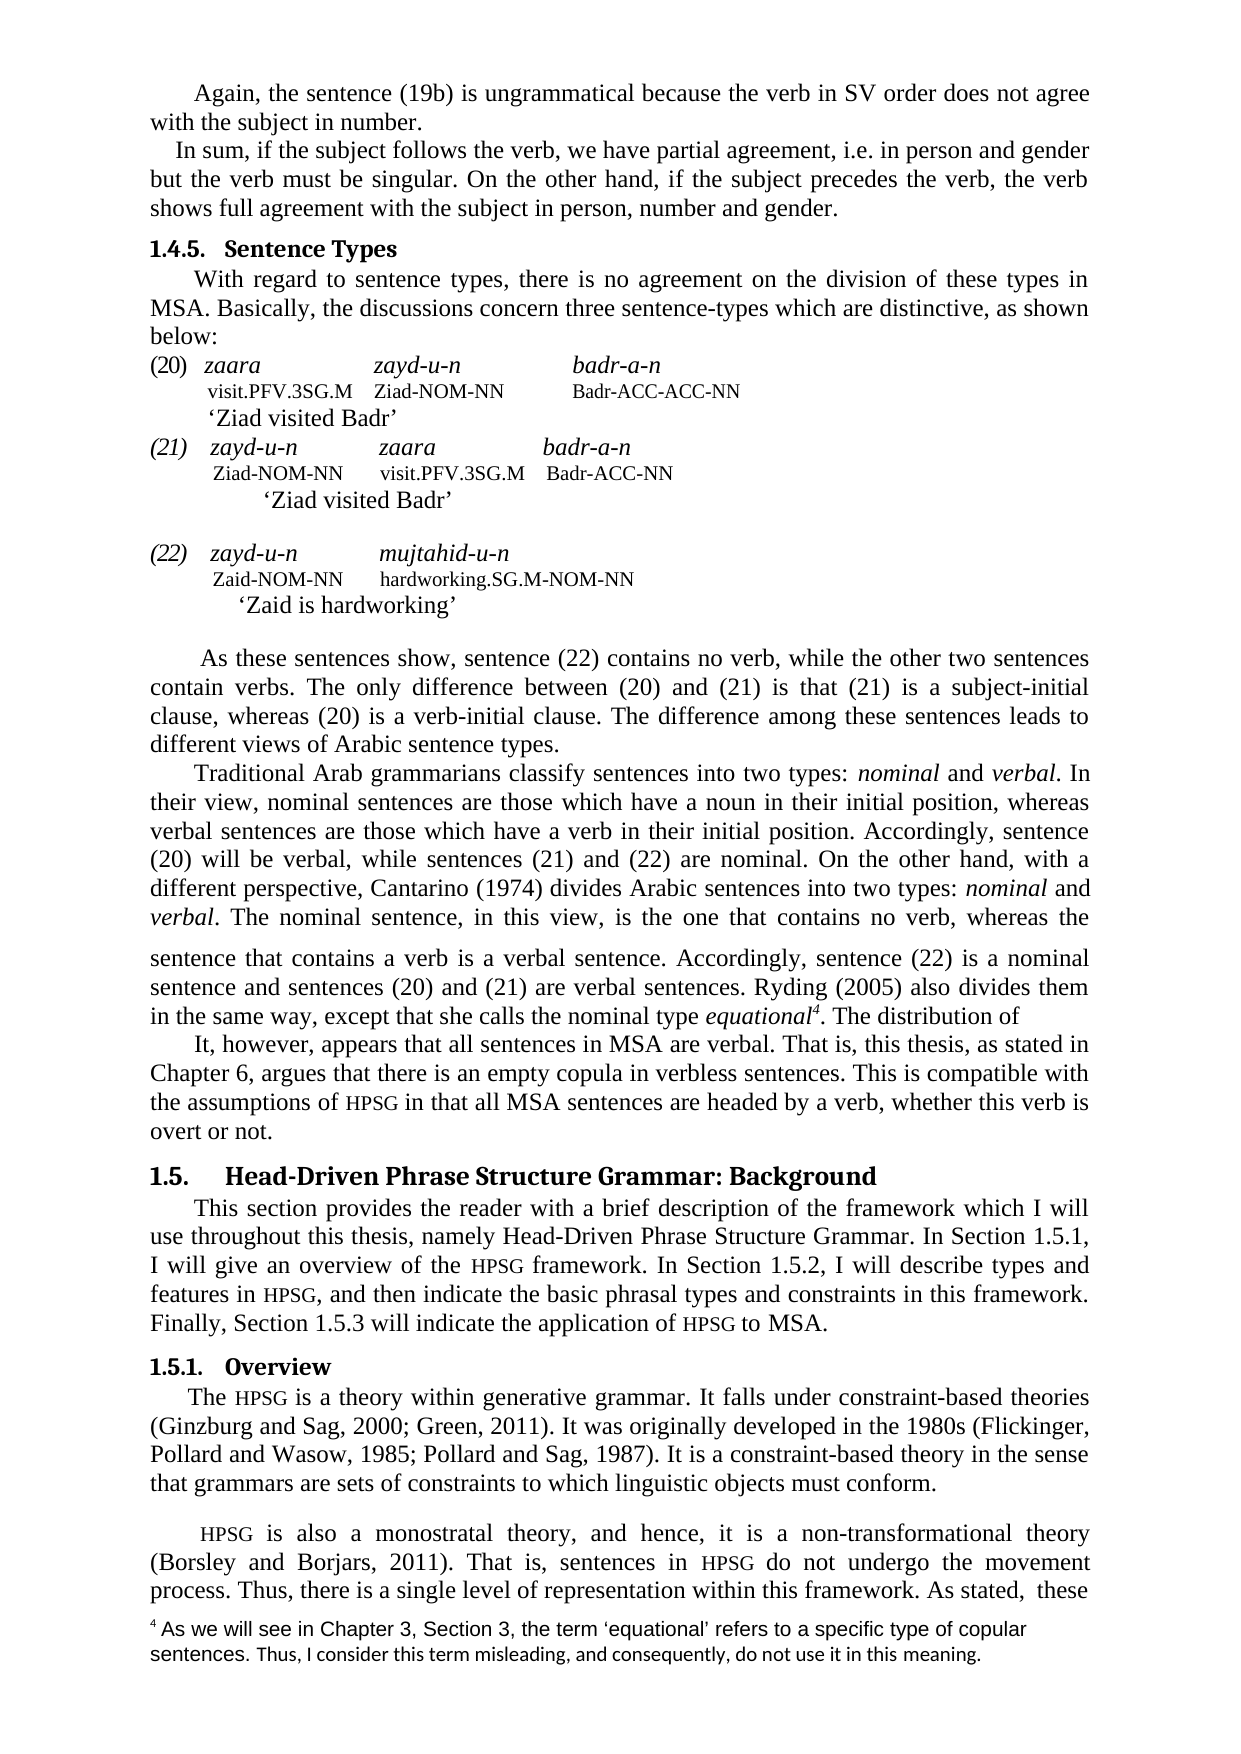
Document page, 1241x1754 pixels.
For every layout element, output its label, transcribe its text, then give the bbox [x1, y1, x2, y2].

text The HPSG is a theory within generative grammar. It falls under constraint-based theories (Ginzburg and Sag, 2000; Green, 2011). It was originally developed in the 1980s (Flickinger, Pollard and Wasow, 1985; Pollard and Sag, 1987). It is a constraint-based theory in the sense that grammars are sets of constraints to which linguistic objects must conform. [150, 1382, 1091, 1497]
text As these sentences show, sentence (22) contains no verb, while the other two sentences contain verbs. The only difference between (20) and (21) is that (21) is a subject-initial clause, whereas (20) is a verb-initial clause. The difference among these sentences leads to different views of Arabic sentence types. [150, 643, 1091, 758]
text 4 As we will see in Chapter 3, Section 3, the term ‘equational’ refers to a specific type of copular sentences. Thus, I consider this term misleading, and consequently, do not use it in this meaning. [150, 1616, 1052, 1667]
subtitle Sentence Types [150, 235, 1123, 264]
text With regard to sentence types, there is no agreement on the division of these types in MSA. Basically, the discussions concern three sentence-types which are distinctive, as shown below: [150, 264, 1090, 350]
text ‘Zaid is hardworking’ [119, 591, 457, 619]
list zayd-u-n mujtahid-u-n [150, 538, 1123, 566]
text (20) will be verbal, while sentences (21) and (22) are nominal. On the other hand, with a different perspective, Cantarino (1974) divides Arabic sentences into two types: nominal and verbal. The nominal sentence, in this view, is the one that contains no verb, whereas the [150, 844, 1091, 931]
text It, however, appears that all sentences in MSA are verbal. That is, this thesis, as stated in Chapter 6, argues that there is an empty copula in verbless sentences. This is compatible with the assumptions of HPSG in that all MSA sentences are headed by a verb, whether this verb is overt or not. [150, 1029, 1091, 1144]
text Zaid-NOM-NN hardworking.SG.M-NOM-NN [212, 566, 1123, 591]
text sentence that contains a verb is a verbal sentence. Accordingly, sentence (22) is a nominal sentence and sentences (20) and (21) are verbal sentences. Ryding (2005) also divides them in the same way, except that she calls the nominal type equational4. The distribution of [150, 943, 1090, 1029]
list zayd-u-n zaara badr-a-n [150, 432, 1123, 461]
subtitle Overview [150, 1353, 1123, 1382]
text This section provides the reader with a brief description of the framework which I will use throughout this thesis, namely Head-Driven Phrase Structure Grammar. In Section 1.5.1, I will give an overview of the HPSG framework. In Section 1.5.2, I will describe types and features in HPSG, and then indicate the basic phrasal types and constraints in this framework. Finally, Section 1.5.3 will indicate the application of HPSG to MSA. [150, 1193, 1091, 1336]
text HPSG is also a monostratal theory, and hence, it is a non-transformational theory (Borsley and Borjars, 2011). That is, sentences in HPSG do not undergo the movement process. Thus, there is a single level of representation within this framework. As stated, these [150, 1518, 1091, 1604]
text Ziad-NOM-NN visit.PFV.3SG.M Badr-ACC-NN [213, 461, 1123, 485]
list zaara zayd-u-n badr-a-n visit.PFV.3SG.M Ziad-NOM-NN Badr-ACC-ACC-NN ‘Ziad visited Badr’ [150, 350, 749, 432]
text Again, the sentence (19b) is ungrammatical because the verb in SV order does not agree with the subject in number. [150, 78, 1091, 136]
text Traditional Arab grammarians classify sentences into two types: nominal and verbal. In their view, nominal sentences are those which have a noun in their initial position, whereas verbal sentences are those which have a verb in their initial position. Accordingly, sentence [150, 758, 1091, 844]
subtitle Head-Driven Phrase Structure Grammar: Background [150, 1161, 1123, 1193]
text In sum, if the subject follows the verb, we have partial agreement, i.e. in person and gender but the verb must be singular. On the other hand, if the subject precedes the verb, the verb shows full agreement with the subject in person, number and gender. [150, 136, 1090, 222]
text ‘Ziad visited Badr’ [119, 485, 453, 514]
